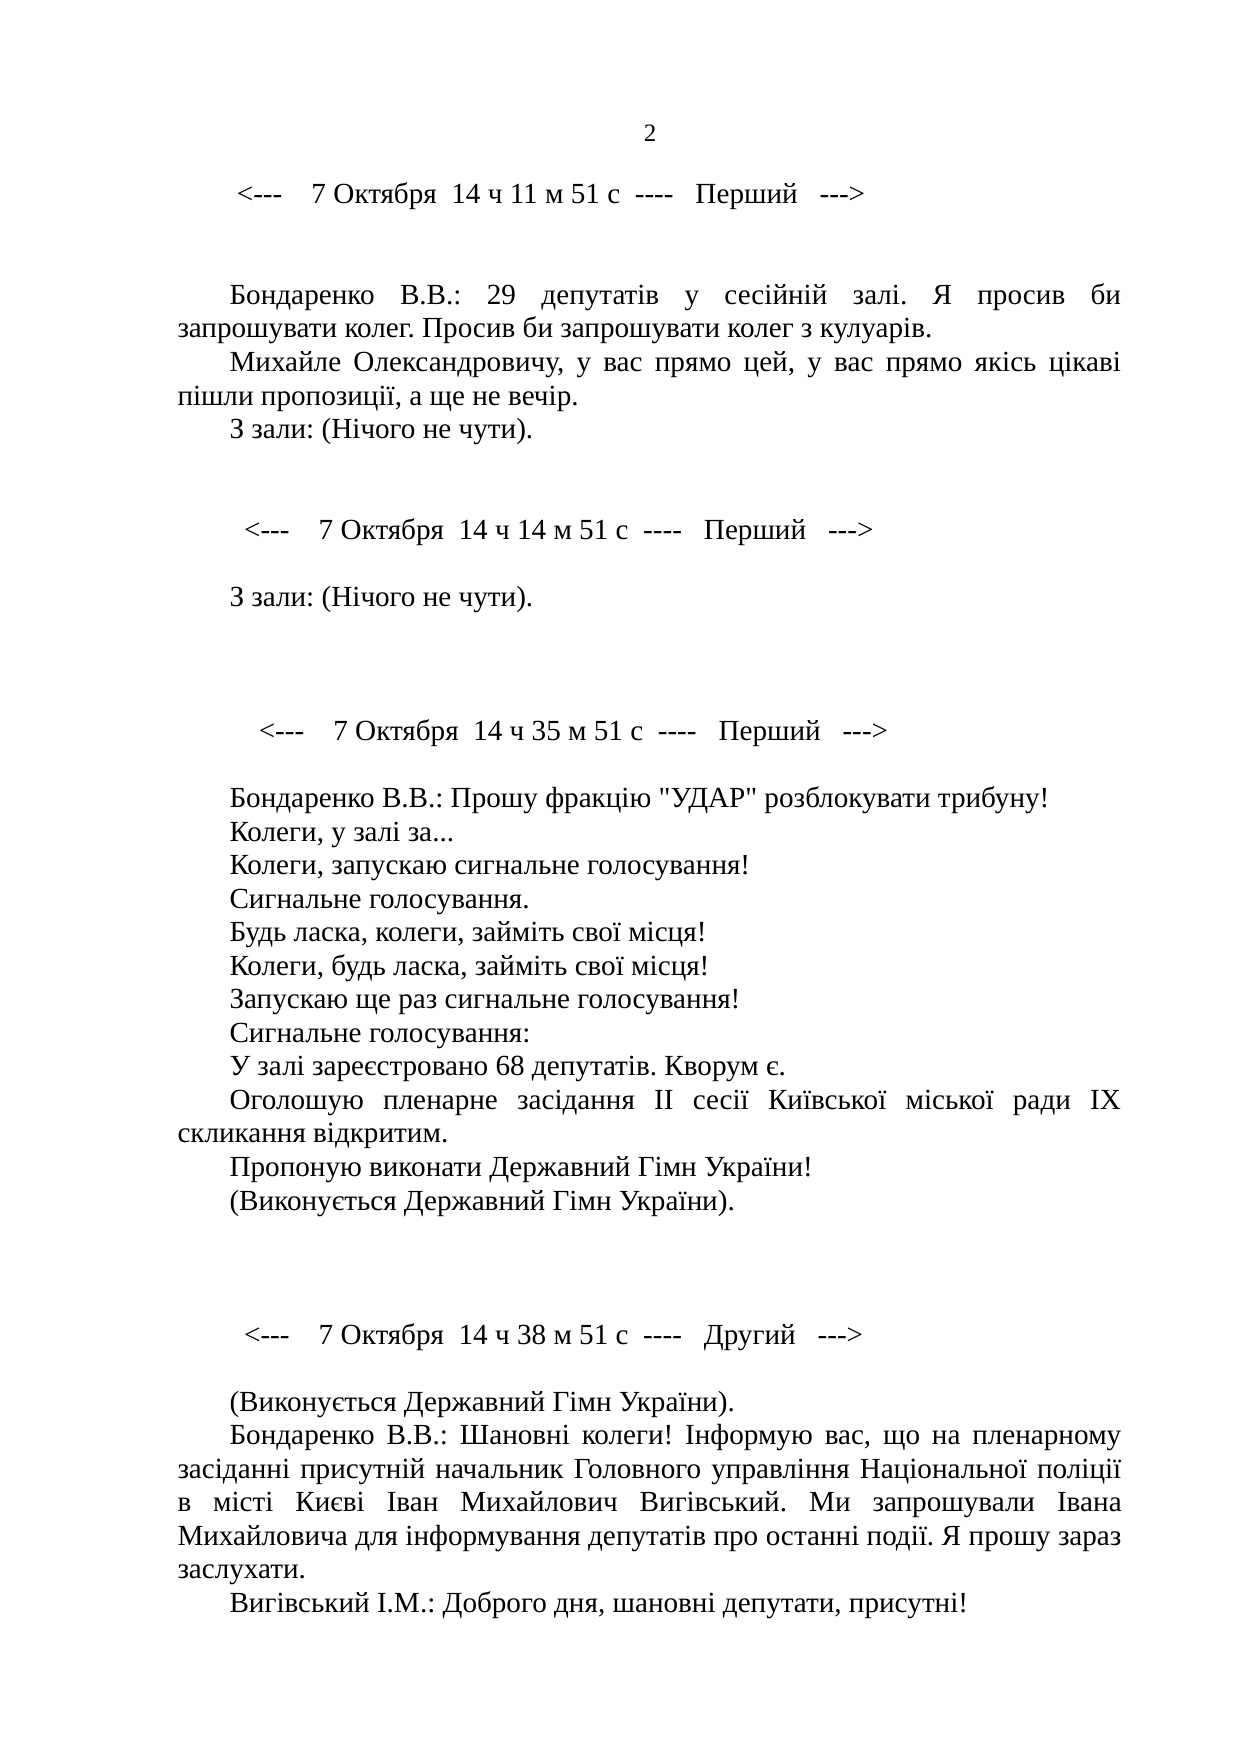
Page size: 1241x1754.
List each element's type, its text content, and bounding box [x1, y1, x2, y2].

text Запускаю ще раз сигнальне голосування! [177, 981, 1122, 1015]
text Пропоную виконати Державний Гімн України! [177, 1149, 1122, 1183]
text Колеги, запускаю сигнальне голосування! [177, 847, 1122, 881]
text <--- 7 Октября 14 ч 38 м 51 с ---- Другий ---> [177, 1317, 1122, 1350]
text <--- 7 Октября 14 ч 14 м 51 с ---- Перший ---> [177, 512, 1122, 545]
text Михайле Олександровичу, у вас прямо цей, у вас прямо якісь цікаві пішли пропозиції, а ще не вечір. [177, 344, 1122, 411]
text З зали: (Нічого не чути). [177, 411, 1122, 445]
text Оголошую пленарне засідання ІІ сесії Київської міської ради ІХ скликання відкритим. [177, 1082, 1122, 1149]
text Будь ласка, колеги, займіть свої місця! [177, 914, 1122, 948]
text Колеги, у залі за... [177, 814, 1122, 847]
text Колеги, будь ласка, займіть свої місця! [177, 948, 1122, 981]
text (Виконується Державний Гімн України). [177, 1183, 1122, 1216]
text З зали: (Нічого не чути). [177, 579, 1122, 612]
text Сигнальне голосування. [177, 881, 1122, 914]
text Вигівський І.М.: Доброго дня, шановні депутати, присутні! [177, 1585, 1122, 1619]
text У залі зареєстровано 68 депутатів. Кворум є. [177, 1048, 1122, 1082]
text <--- 7 Октября 14 ч 35 м 51 с ---- Перший ---> [177, 713, 1122, 747]
text Бондаренко В.В.: Шановні колеги! Інформую вас, що на пленарному засіданні присутній начальник Головного управління Національної поліції в місті Києві Іван Михайлович Вигівський. Ми запрошували Івана Михайловича для інформування депутатів про останні події. Я прошу зараз заслухати. [177, 1417, 1122, 1585]
text (Виконується Державний Гімн України). [177, 1384, 1122, 1417]
text Сигнальне голосування: [177, 1015, 1122, 1048]
text Бондаренко В.В.: Прошу фракцію "УДАР" розблокувати трибуну! [177, 780, 1122, 814]
text Бондаренко В.В.: 29 депутатів у сесійній залі. Я просив би запрошувати колег. Просив би запрошувати колег з кулуарів. [177, 277, 1122, 344]
text <--- 7 Октября 14 ч 11 м 51 с ---- Перший ---> [177, 176, 1122, 210]
